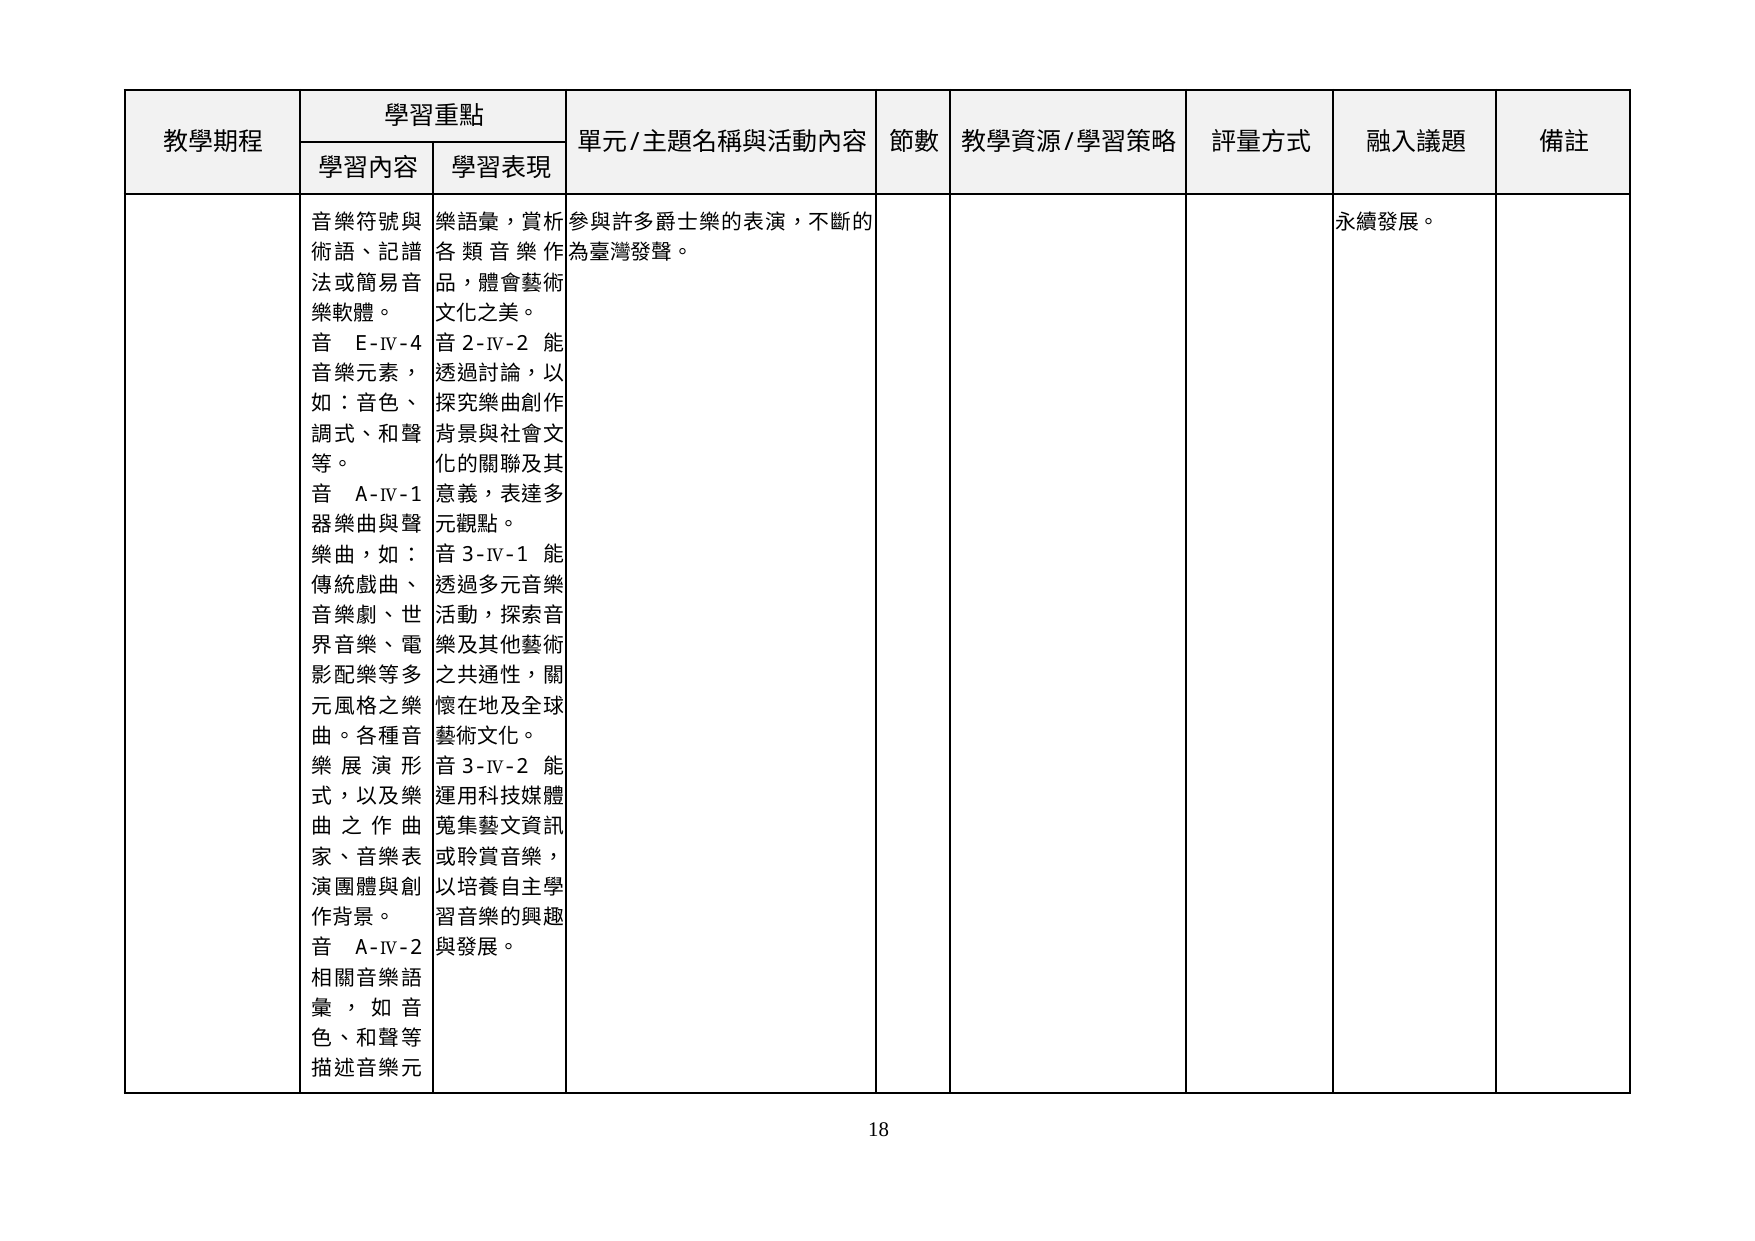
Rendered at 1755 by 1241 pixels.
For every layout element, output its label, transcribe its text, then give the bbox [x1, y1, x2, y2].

table_header 融入議題 [1334, 91, 1495, 193]
table_header 教學資源/學習策略 [951, 91, 1185, 193]
table_cell 永續發展。 [1334, 195, 1495, 1092]
table_cell [1187, 195, 1332, 1092]
table_header 評量方式 [1187, 91, 1332, 193]
table_header 單元/主題名稱與活動內容 [567, 91, 875, 193]
table_header 教學期程 [126, 91, 299, 193]
table_header 節數 [877, 91, 949, 193]
table_header 備註 [1497, 91, 1629, 193]
table_cell 參與許多爵士樂的表演，不斷的為臺灣發聲。 [567, 195, 875, 1092]
table_cell 音樂符號與術語、記譜法或簡易音樂軟體。 音E-Ⅳ-4 音樂元素，如：音色、調式、和聲等。 音A-Ⅳ-1 器樂曲與聲樂曲，如：傳統戲曲、音樂劇、世界音樂、電影配樂等多元風格之樂曲。各種音樂展演形式，以及樂曲之作曲家、音樂表演團體與創作背景。 音A-Ⅳ-2 相關音樂語彙，如音色、和聲等描述音樂元 [301, 195, 432, 1092]
table_cell [1497, 195, 1629, 1092]
table_cell 樂語彙，賞析各類音樂作品，體會藝術文化之美。 音2-Ⅳ-2 能透過討論，以探究樂曲創作背景與社會文化的關聯及其意義，表達多元觀點。 音3-Ⅳ-1 能透過多元音樂活動，探索音樂及其他藝術之共通性，關懷在地及全球藝術文化。 音3-Ⅳ-2 能運用科技媒體蒐集藝文資訊或聆賞音樂，以培養自主學習音樂的興趣與發展。 [434, 195, 565, 1092]
table_cell [877, 195, 949, 1092]
table_cell [951, 195, 1185, 1092]
table_cell 學習表現 [434, 143, 565, 193]
table_header 學習重點 [301, 91, 565, 141]
table_cell [126, 195, 299, 1092]
table_cell 學習內容 [301, 143, 432, 193]
